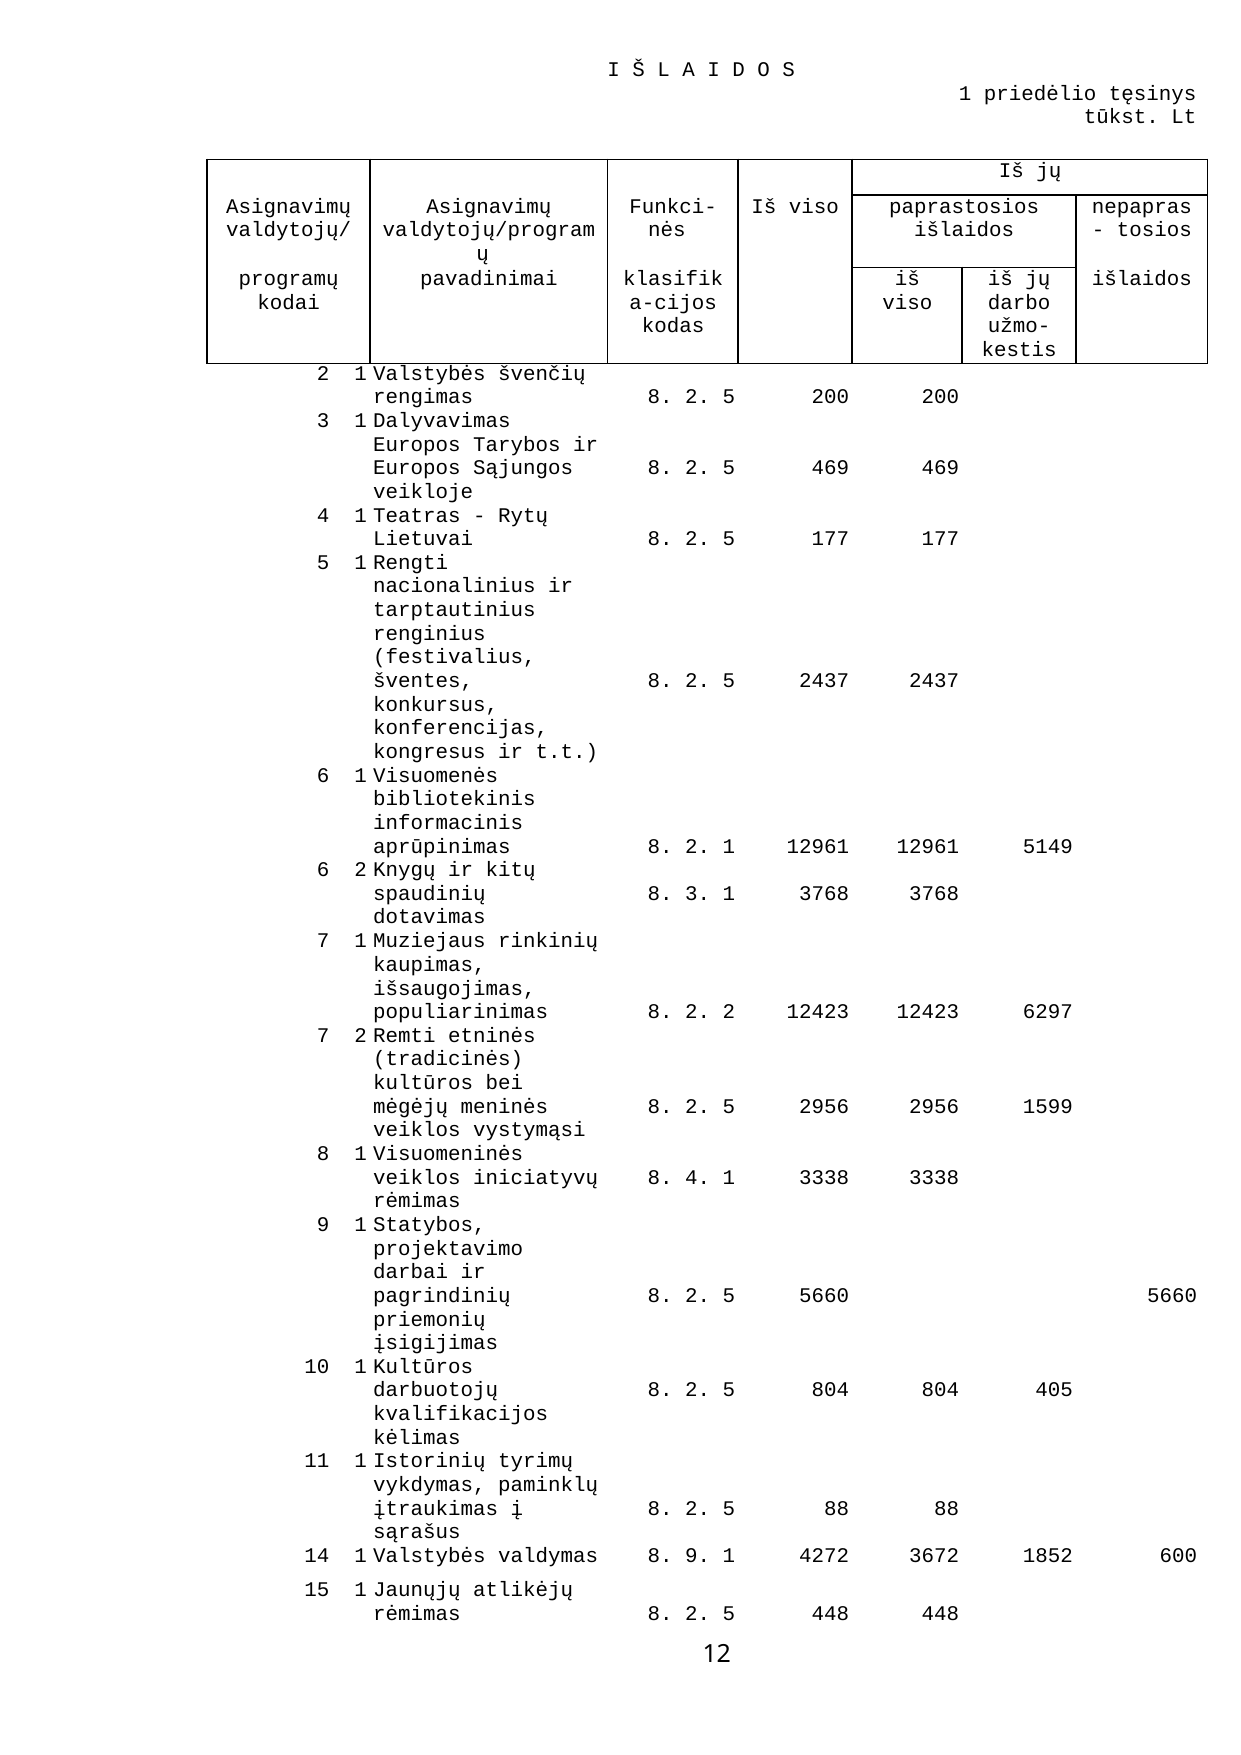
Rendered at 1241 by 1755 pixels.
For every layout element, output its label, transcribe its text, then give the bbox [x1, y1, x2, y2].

table_cell iš viso [853, 268, 961, 363]
table_cell 6 2 [211, 859, 370, 930]
table_cell 3338 [738, 1143, 852, 1214]
table_cell Iš viso [739, 194, 851, 267]
table_cell [1076, 1025, 1200, 1143]
table_cell 3672 [852, 1545, 962, 1579]
table_cell [1076, 859, 1200, 930]
table_cell 804 [738, 1356, 852, 1450]
table_cell [1200, 1450, 1207, 1545]
table_cell [207, 859, 211, 930]
table_cell [1200, 1356, 1207, 1450]
table_cell [207, 364, 211, 410]
table_cell [962, 505, 1076, 552]
table_cell [1200, 364, 1207, 410]
table_cell 11 1 [211, 1450, 370, 1545]
table_cell [1200, 505, 1207, 552]
table_cell 8. 2. 5 [608, 364, 738, 410]
table_cell paprastosios išlaidos [853, 196, 1075, 267]
table_cell [962, 1143, 1076, 1214]
table_cell 8 1 [211, 1143, 370, 1214]
table_cell [1200, 410, 1207, 504]
table_cell 600 [1076, 1545, 1200, 1579]
table_cell 12423 [852, 930, 962, 1025]
table_cell Visuomenės bibliotekinis informacinis aprūpinimas [370, 765, 608, 859]
table_cell [608, 160, 737, 194]
table_cell 3768 [738, 859, 852, 930]
table_cell [962, 1214, 1076, 1356]
table_cell [1200, 859, 1207, 930]
table_cell 7 1 [211, 930, 370, 1025]
table_cell Kultūros darbuotojų kvalifikacijos kėlimas [370, 1356, 608, 1450]
table_cell 1852 [962, 1545, 1076, 1579]
table_cell Visuomeninės veiklos iniciatyvų rėmimas [370, 1143, 608, 1214]
table_cell [207, 1214, 211, 1356]
table_cell iš jų darbo užmo-kestis [963, 268, 1075, 363]
table_cell 1599 [962, 1025, 1076, 1143]
table_cell 8. 2. 5 [608, 505, 738, 552]
table_cell pavadinimai [371, 267, 607, 363]
table_cell [207, 765, 211, 859]
table_cell [208, 160, 369, 194]
table_cell 448 [852, 1579, 962, 1626]
table_cell 8. 2. 5 [608, 1579, 738, 1626]
table_cell 2 1 [211, 364, 370, 410]
table_cell [1076, 1450, 1200, 1545]
table_cell 448 [738, 1579, 852, 1626]
table_cell [739, 267, 851, 363]
table_cell 2437 [738, 552, 852, 765]
table_cell Valstybės švenčių rengimas [370, 364, 608, 410]
table_cell 7 2 [211, 1025, 370, 1143]
table_cell 8. 2. 5 [608, 410, 738, 504]
table_cell 5 1 [211, 552, 370, 765]
table_cell 8. 9. 1 [608, 1545, 738, 1579]
table_cell Remti etninės (tradicinės) kultūros bei mėgėjų meninės veiklos vystymąsi [370, 1025, 608, 1143]
table_cell [1076, 505, 1200, 552]
table_cell 177 [738, 505, 852, 552]
table_cell 4 1 [211, 505, 370, 552]
table_cell [371, 160, 607, 194]
table_cell 405 [962, 1356, 1076, 1450]
table_header I Š L A I D O S 1 priedėlio tęsinys tūkst. Lt [207, 59, 1207, 158]
table_cell [207, 1143, 211, 1214]
table_cell 8. 2. 5 [608, 552, 738, 765]
table_cell [1200, 1545, 1207, 1579]
table_cell [962, 410, 1076, 504]
table_cell išlaidos [1077, 267, 1207, 363]
table_cell [1076, 552, 1200, 765]
table_cell [852, 1214, 962, 1356]
table_cell [207, 1579, 211, 1626]
table_cell [962, 1579, 1076, 1626]
table_cell programų kodai [208, 267, 369, 363]
table_cell [962, 364, 1076, 410]
table_cell 14 1 [211, 1545, 370, 1579]
table_cell 469 [852, 410, 962, 504]
table_cell 3338 [852, 1143, 962, 1214]
table_cell [739, 160, 851, 194]
table_cell 804 [852, 1356, 962, 1450]
table_cell 12961 [852, 765, 962, 859]
table_cell [1200, 1025, 1207, 1143]
table_cell [1076, 1356, 1200, 1450]
table_cell [1076, 1579, 1200, 1626]
table_cell [207, 1025, 211, 1143]
table_cell Statybos, projektavimo darbai ir pagrindinių priemonių įsigijimas [370, 1214, 608, 1356]
table_cell nepapras- tosios [1077, 196, 1207, 267]
table_cell 200 [852, 364, 962, 410]
table_cell Muziejaus rinkinių kaupimas, išsaugojimas, populiarinimas [370, 930, 608, 1025]
table_cell klasifika-cijos kodas [608, 267, 737, 363]
table_cell 3 1 [211, 410, 370, 504]
table_cell 2956 [738, 1025, 852, 1143]
table_cell 8. 2. 5 [608, 1214, 738, 1356]
table_cell Knygų ir kitų spaudinių dotavimas [370, 859, 608, 930]
table_cell [207, 930, 211, 1025]
table_cell 12961 [738, 765, 852, 859]
table_cell 469 [738, 410, 852, 504]
table_cell 9 1 [211, 1214, 370, 1356]
table_cell Istorinių tyrimų vykdymas, paminklų įtraukimas į sąrašus [370, 1450, 608, 1545]
table_cell Asignavimų valdytojų/ [208, 194, 369, 267]
table_cell 6297 [962, 930, 1076, 1025]
table_cell [1076, 410, 1200, 504]
table_cell 8. 2. 5 [608, 1356, 738, 1450]
table_cell Iš jų [853, 160, 1207, 194]
table_cell 2956 [852, 1025, 962, 1143]
table_cell [1200, 1214, 1207, 1356]
table_cell [1076, 765, 1200, 859]
table_cell [1200, 930, 1207, 1025]
table_cell 8. 2. 5 [608, 1450, 738, 1545]
table_cell 8. 4. 1 [608, 1143, 738, 1214]
table_cell 5660 [1076, 1214, 1200, 1356]
table_cell [1076, 1143, 1200, 1214]
table_cell Funkci-nės [608, 194, 737, 267]
table_cell Dalyvavimas Europos Tarybos ir Europos Sąjungos veikloje [370, 410, 608, 504]
table_cell [1200, 1579, 1207, 1626]
table_cell [207, 552, 211, 765]
table_cell 8. 2. 1 [608, 765, 738, 859]
table_cell [962, 859, 1076, 930]
table_cell 8. 2. 2 [608, 930, 738, 1025]
table_cell Valstybės valdymas [370, 1545, 608, 1579]
table_cell Teatras - Rytų Lietuvai [370, 505, 608, 552]
table_cell 88 [852, 1450, 962, 1545]
table_cell 10 1 [211, 1356, 370, 1450]
table_cell [1076, 364, 1200, 410]
table_cell 15 1 [211, 1579, 370, 1626]
table_cell [207, 1545, 211, 1579]
table_cell 3768 [852, 859, 962, 930]
table_cell [1200, 1143, 1207, 1214]
table_cell 88 [738, 1450, 852, 1545]
table_cell [962, 1450, 1076, 1545]
table_cell Asignavimų valdytojų/programų [371, 194, 607, 267]
table_cell Rengti nacionalinius ir tarptautinius renginius (festivalius, šventes, konkursus, konferencijas, kongresus ir t.t.) [370, 552, 608, 765]
table_cell 12423 [738, 930, 852, 1025]
table_cell [207, 505, 211, 552]
table_cell 5149 [962, 765, 1076, 859]
table_cell [1200, 765, 1207, 859]
table_cell 8. 2. 5 [608, 1025, 738, 1143]
table_cell [962, 552, 1076, 765]
table_cell [1200, 552, 1207, 765]
table_cell 6 1 [211, 765, 370, 859]
table_cell 4272 [738, 1545, 852, 1579]
table_cell 200 [738, 364, 852, 410]
table_cell 177 [852, 505, 962, 552]
table_cell 5660 [738, 1214, 852, 1356]
table_cell 8. 3. 1 [608, 859, 738, 930]
table_cell [207, 1450, 211, 1545]
table_cell Jaunųjų atlikėjų rėmimas [370, 1579, 608, 1626]
table_cell [207, 410, 211, 504]
table_cell [1076, 930, 1200, 1025]
table_cell 2437 [852, 552, 962, 765]
table_cell [207, 1356, 211, 1450]
